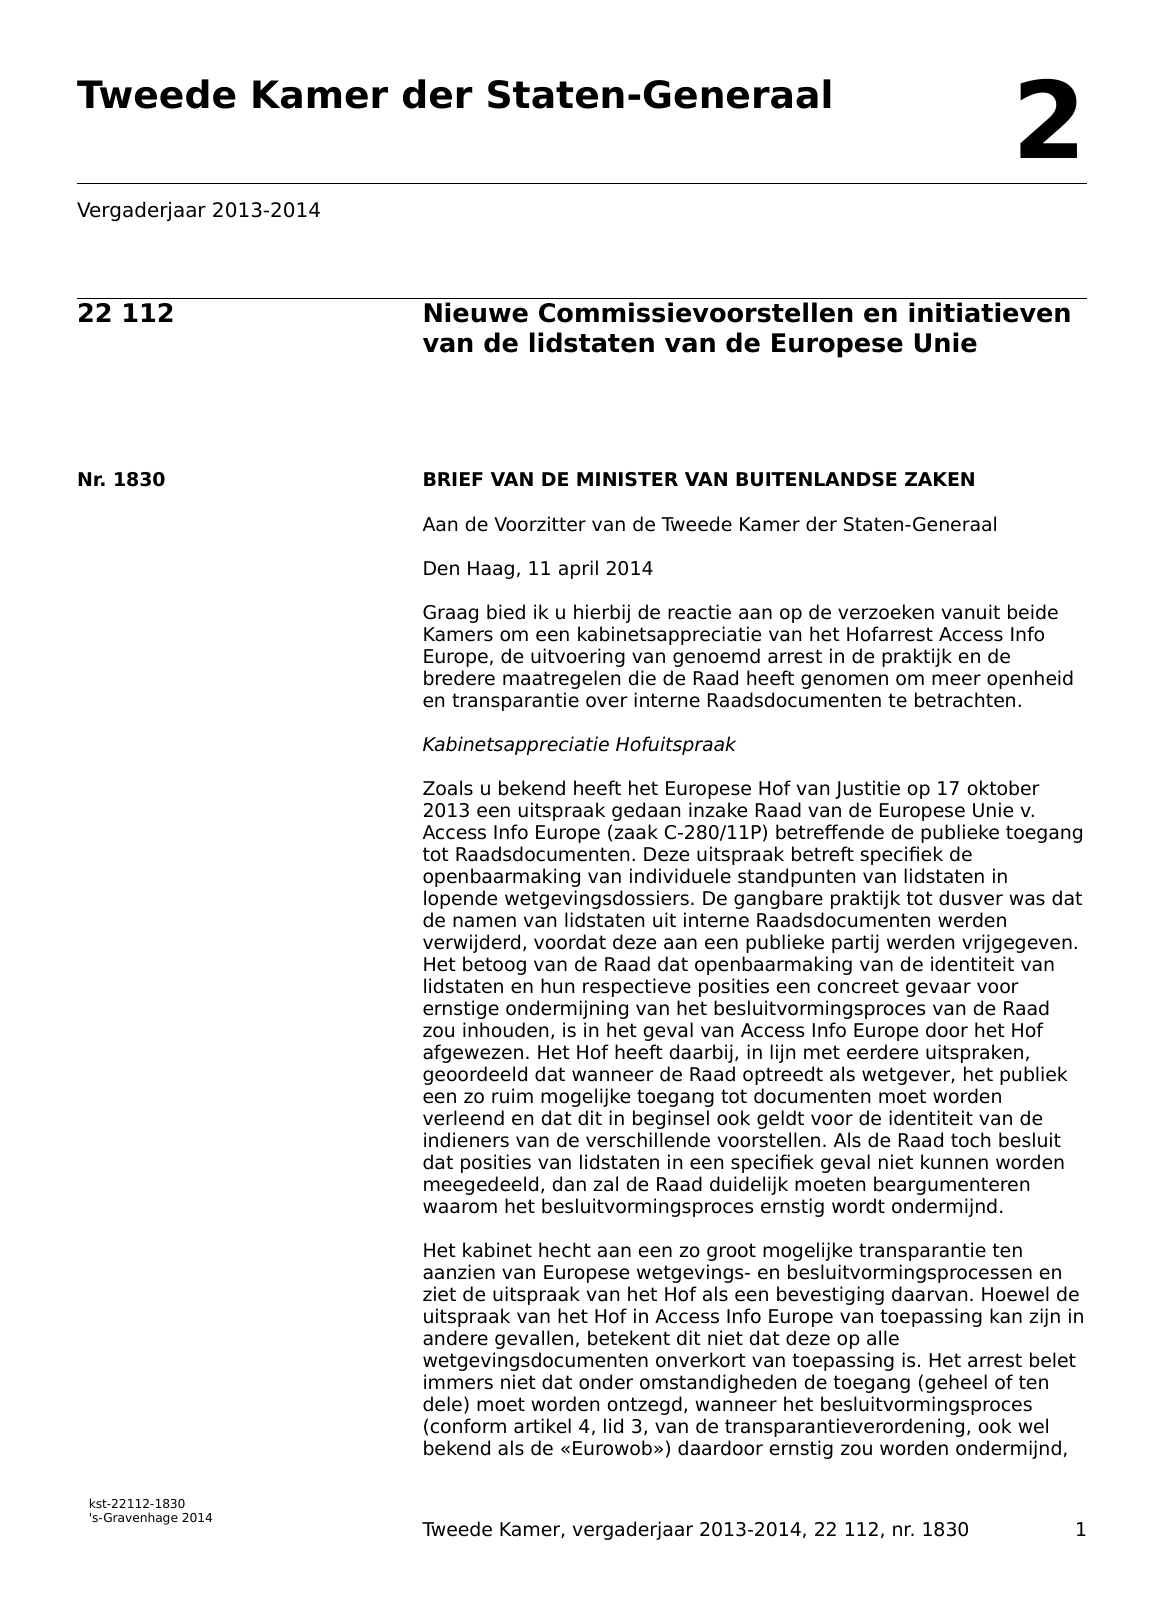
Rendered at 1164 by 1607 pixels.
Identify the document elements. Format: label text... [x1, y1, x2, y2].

text 's-Gravenhage 2014 [88, 1511, 323, 1525]
text kst-22112-1830 [88, 1497, 323, 1511]
text Graag bied ik u hierbij de reactie aan op de verzoeken vanuit beide Kamers om een kabinetsappreciatie van het Hofarrest Access Info Europe, de uitvoering van genoemd arrest in de praktijk en de bredere maatregelen die de Raad heeft genomen om meer openheid en transparantie over interne Raadsdocumenten te betrachten. [422, 602, 1087, 712]
subtitle 22 112 Nieuwe Commissievoorstellen en initiatieven van de lidstaten van de Europese Unie [77, 299, 1087, 358]
table_header 2 [886, 59, 1087, 183]
table_header Tweede Kamer der Staten-Generaal [77, 59, 886, 183]
text Aan de Voorzitter van de Tweede Kamer der Staten-Generaal [422, 513, 1087, 536]
table_cell Vergaderjaar 2013-2014 [77, 184, 1087, 298]
subtitle Kabinetsappreciatie Hofuitspraak [422, 734, 1087, 756]
text Den Haag, 11 april 2014 [422, 558, 1087, 580]
text Het kabinet hecht aan een zo groot mogelijke transparantie ten aanzien van Europese wetgevings- en besluitvormingsprocessen en ziet de uitspraak van het Hof als een bevestiging daarvan. Hoewel de uitspraak van het Hof in Access Info Europe van toepassing kan zijn in andere gevallen, betekent dit niet dat deze op alle wetgevingsdocumenten onverkort van toepassing is. Het arrest belet immers niet dat onder omstandigheden de toegang (geheel of ten dele) moet worden ontzegd, wanneer het besluitvormingsproces (conform artikel 4, lid 3, van de transparantieverordening, ook wel bekend als de «Eurowob») daardoor ernstig zou worden ondermijnd, [422, 1240, 1087, 1460]
text Zoals u bekend heeft het Europese Hof van Justitie op 17 oktober 2013 een uitspraak gedaan inzake Raad van de Europese Unie v. Access Info Europe (zaak C-280/11P) betreffende de publieke toegang tot Raadsdocumenten. Deze uitspraak betreft specifiek de openbaarmaking van individuele standpunten van lidstaten in lopende wetgevingsdossiers. De gangbare praktijk tot dusver was dat de namen van lidstaten uit interne Raadsdocumenten werden verwijderd, voordat deze aan een publieke partij werden vrijgegeven. Het betoog van de Raad dat openbaarmaking van de identiteit van lidstaten en hun respectieve posities een concreet gevaar voor ernstige ondermijning van het besluitvormingsproces van de Raad zou inhouden, is in het geval van Access Info Europe door het Hof afgewezen. Het Hof heeft daarbij, in lijn met eerdere uitspraken, geoordeeld dat wanneer de Raad optreedt als wetgever, het publiek een zo ruim mogelijke toegang tot documenten moet worden verleend en dat dit in beginsel ook geldt voor de identiteit van de indieners van de verschillende voorstellen. Als de Raad toch besluit dat posities van lidstaten in een specifiek geval niet kunnen worden meegedeeld, dan zal de Raad duidelijk moeten beargumenteren waarom het besluitvormingsproces ernstig wordt ondermijnd. [422, 778, 1087, 1218]
subtitle Nr. 1830 BRIEF VAN DE MINISTER VAN BUITENLANDSE ZAKEN [77, 469, 1087, 491]
